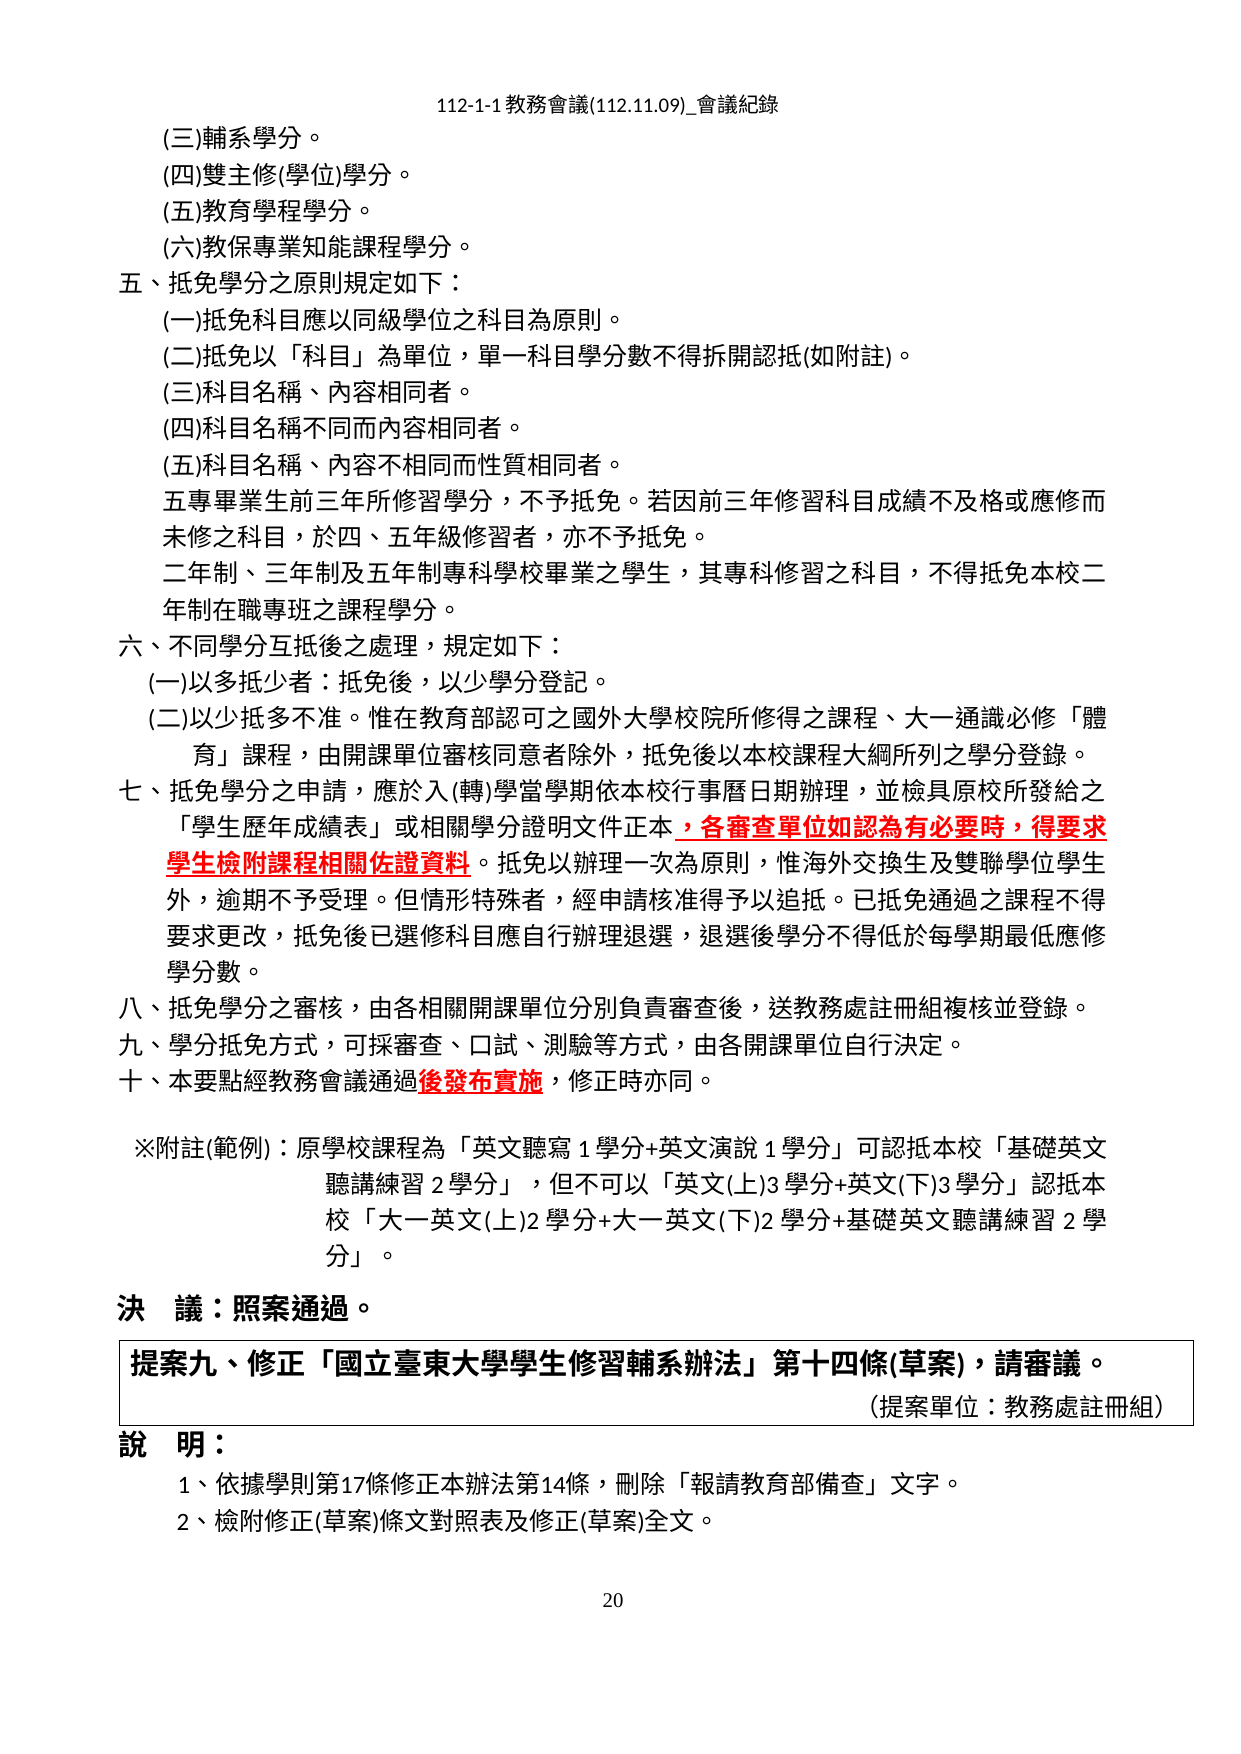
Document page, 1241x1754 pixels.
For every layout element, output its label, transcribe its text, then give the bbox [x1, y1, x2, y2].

text ※附註(範例)：原學校課程為「英文聽寫1學分+英文演說1學分」可認抵本校「基礎英文聽講練習2學分」，但不可以「英文(上)3學分+英文(下)3學分」認抵本校「大一英文(上)2學分+大一英文(下)2學分+基礎英文聽講練習2學分」。 [111, 1128, 1107, 1273]
text 說 明： [118, 1426, 1107, 1463]
text (三)科目名稱、內容相同者。 [162, 373, 1107, 409]
text 五專畢業生前三年所修習學分，不予抵免。若因前三年修習科目成績不及格或應修而未修之科目，於四、五年級修習者，亦不予抵免。 [162, 481, 1107, 554]
table_header 提案九、修正「國立臺東大學學生修習輔系辦法」第十四條(草案)，請審議。 （提案單位：教務處註冊組） [120, 1341, 1193, 1425]
text (四)雙主修(學位)學分。 [162, 155, 1107, 191]
text (二)抵免以「科目」為單位，單一科目學分數不得拆開認抵(如附註)。 [162, 336, 1107, 373]
text (一)抵免科目應以同級學位之科目為原則。 [162, 300, 1107, 336]
text 五、抵免學分之原則規定如下： [118, 264, 1107, 300]
text 六、不同學分互抵後之處理，規定如下： [118, 626, 1107, 663]
text (六)教保專業知能課程學分。 [162, 228, 1107, 264]
text (五)教育學程學分。 [162, 191, 1107, 228]
text 二年制、三年制及五年制專科學校畢業之學生，其專科修習之科目，不得抵免本校二年制在職專班之課程學分。 [162, 554, 1107, 626]
text 九、學分抵免方式，可採審查、口試、測驗等方式，由各開課單位自行決定。 [118, 1025, 1107, 1061]
text 七、抵免學分之申請，應於入(轉)學當學期依本校行事曆日期辦理，並檢具原校所發給之「學生歷年成績表」或相關學分證明文件正本，各審查單位如認為有必要時，得要求學生檢附課程相關佐證資料。抵免以辦理一次為原則，惟海外交換生及雙聯學位學生外，逾期不予受理。但情形特殊者，經申請核准得予以追抵。已抵免通過之課程不得要求更改，抵免後已選修科目應自行辦理退選，退選後學分不得低於每學期最低應修學分數。 [118, 771, 1107, 989]
text 八、抵免學分之審核，由各相關開課單位分別負責審查後，送教務處註冊組複核並登錄。 [118, 989, 1107, 1025]
list 依據學則第17條修正本辦法第14條，刪除「報請教育部備查」文字。 [177, 1463, 1107, 1501]
text 決 議：照案通過。 [99, 1286, 1107, 1328]
list 檢附修正(草案)條文對照表及修正(草案)全文。 [176, 1501, 1107, 1538]
text (二)以少抵多不准。惟在教育部認可之國外大學校院所修得之課程、大一通識必修「體育」課程，由開課單位審核同意者除外，抵免後以本校課程大綱所列之學分登錄。 [148, 699, 1107, 771]
text (五)科目名稱、內容不相同而性質相同者。 [162, 445, 1107, 481]
text (四)科目名稱不同而內容相同者。 [162, 409, 1107, 445]
text (一)以多抵少者：抵免後，以少學分登記。 [148, 663, 1107, 699]
text (三)輔系學分。 [162, 119, 1107, 155]
text 十、本要點經教務會議通過後發布實施，修正時亦同。 [118, 1061, 1107, 1098]
